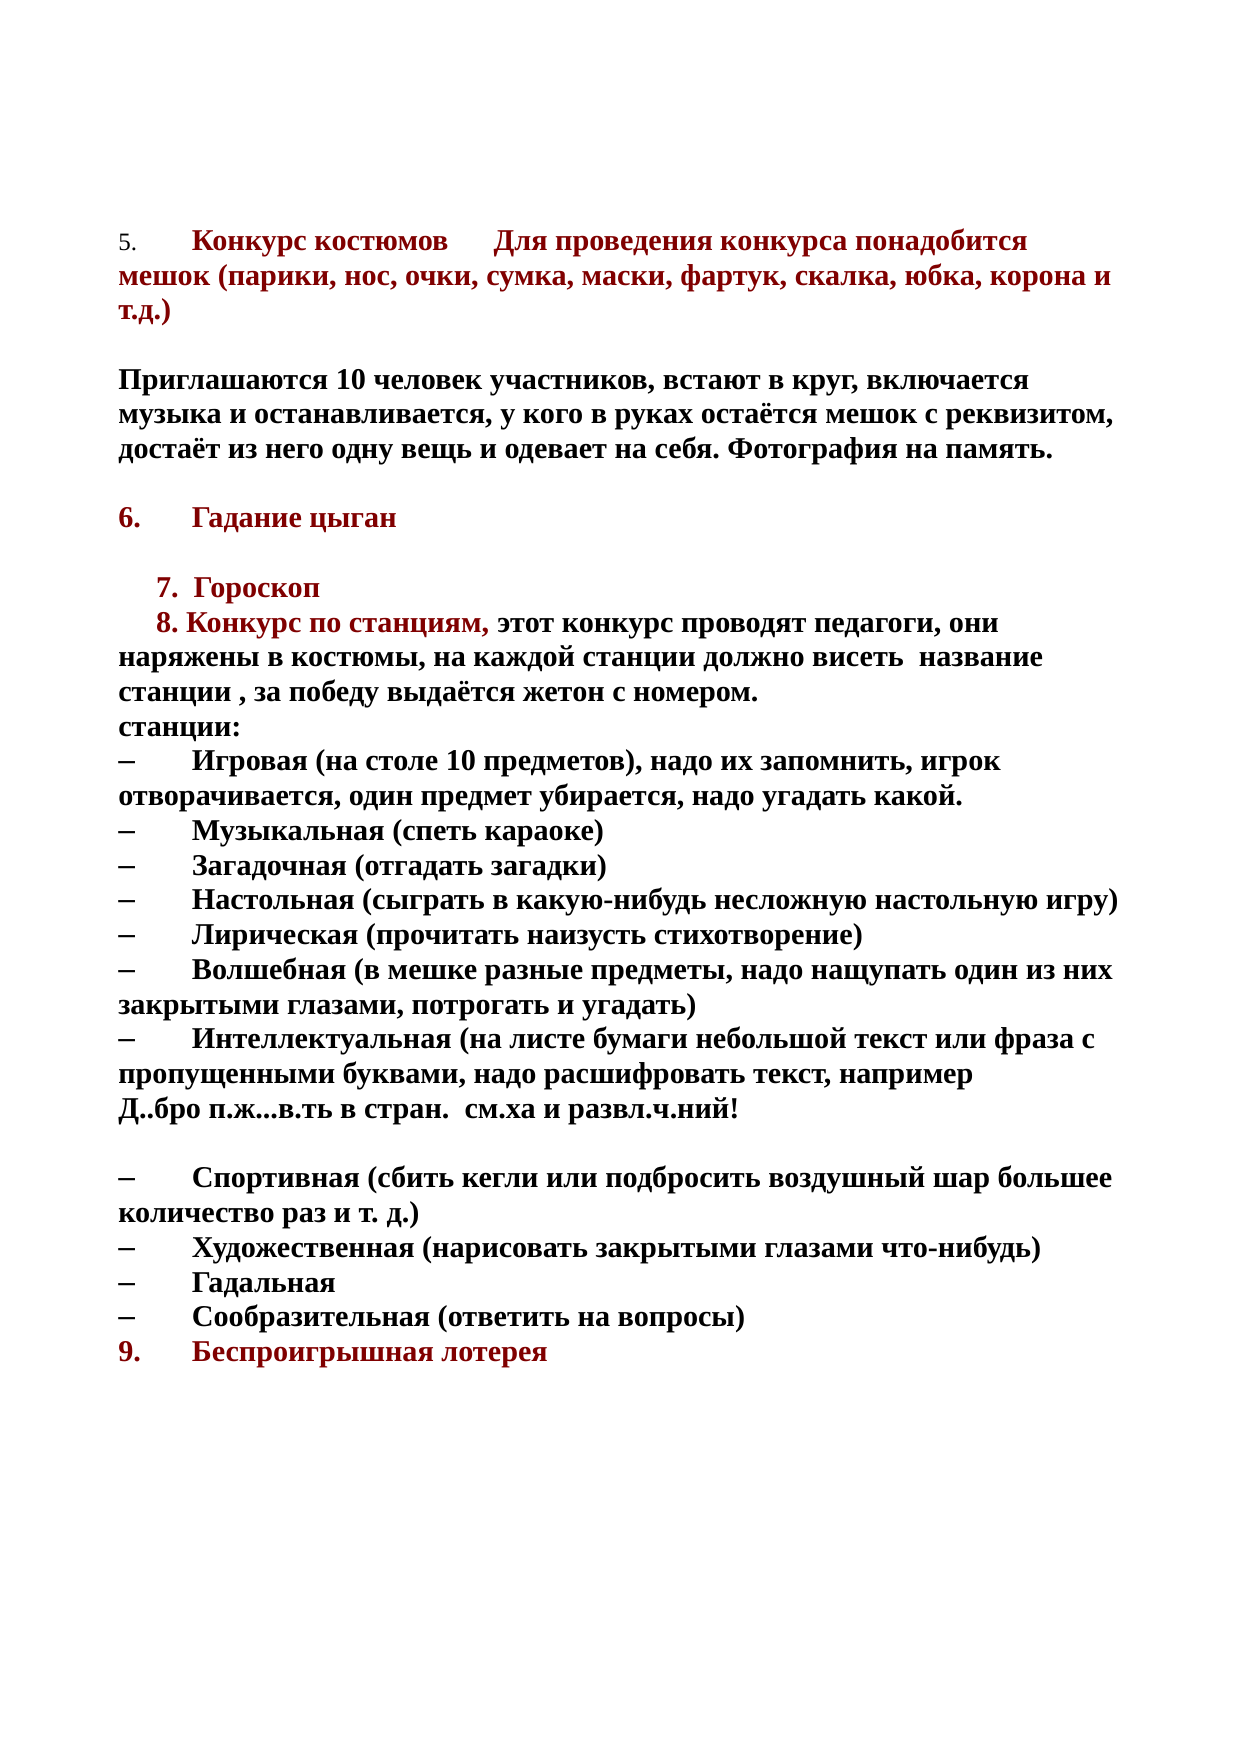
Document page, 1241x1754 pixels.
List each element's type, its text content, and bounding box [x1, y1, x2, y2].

list Спортивная (сбить кегли или подбросить воздушный шар большее количество раз и т. д.) [118, 1159, 1122, 1229]
list Лирическая (прочитать наизусть стихотворение) [118, 916, 1122, 951]
list Музыкальная (спеть караоке) [118, 812, 1122, 847]
list Конкурс костюмов Для проведения конкурса понадобится мешок (парики, нос, очки, сумка, маски, фартук, скалка, юбка, корона и т.д.) [118, 222, 1122, 326]
text Приглашаются 10 человек участников, встают в круг, включается музыка и останавливается, у кого в руках остаётся мешок с реквизитом, достаёт из него одну вещь и одевает на себя. Фотография на память. [118, 361, 1122, 465]
text станции: [118, 708, 1122, 742]
list Игровая (на столе 10 предметов), надо их запомнить, игрок отворачивается, один предмет убирается, надо угадать какой. [118, 742, 1122, 812]
list Загадочная (отгадать загадки) [118, 847, 1122, 882]
list Гадальная [118, 1264, 1122, 1298]
list Настольная (сыграть в какую-нибудь несложную настольную игру) [118, 882, 1122, 916]
list Интеллектуальная (на листе бумаги небольшой текст или фраза с пропущенными буквами, надо расшифровать текст, например [118, 1021, 1122, 1090]
list Гадание цыган [118, 500, 1122, 534]
text 8. Конкурс по станциям, этот конкурс проводят педагоги, они наряжены в костюмы, на каждой станции должно висеть название станции , за победу выдаётся жетон с номером. [118, 604, 1122, 708]
text 7. Гороскоп [118, 569, 1122, 604]
text Д..бро п.ж...в.ть в стран. см.ха и развл.ч.ний! [118, 1090, 1122, 1125]
list Беспроигрышная лотерея [118, 1333, 1122, 1368]
list Сообразительная (ответить на вопросы) [118, 1298, 1122, 1333]
list Художественная (нарисовать закрытыми глазами что-нибудь) [118, 1229, 1122, 1264]
list Волшебная (в мешке разные предметы, надо нащупать один из них закрытыми глазами, потрогать и угадать) [118, 951, 1122, 1021]
